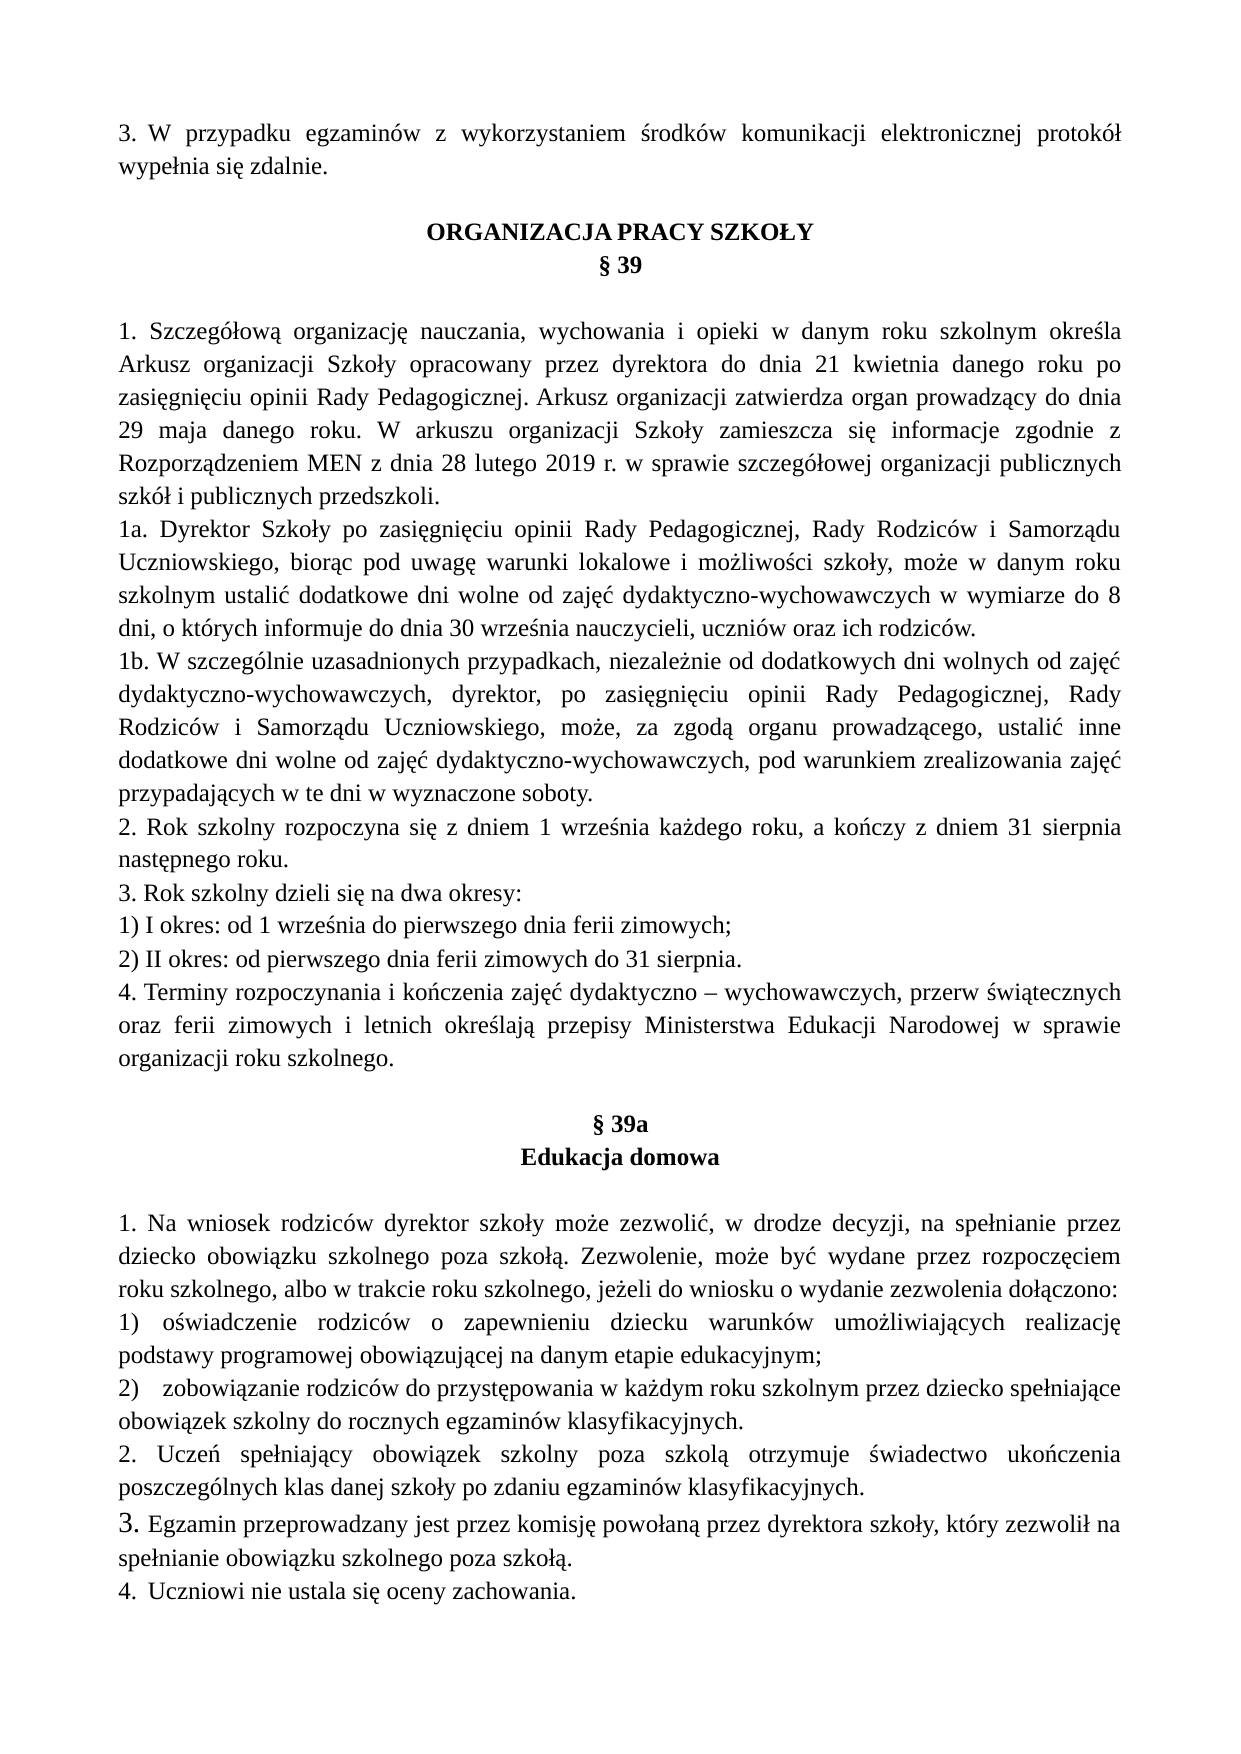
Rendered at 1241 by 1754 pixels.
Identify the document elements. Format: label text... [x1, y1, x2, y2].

text 2. Uczeń spełniający obowiązek szkolny poza szkolą otrzymuje świadectwo ukończenia poszczególnych klas danej szkoły po zdaniu egzaminów klasyfikacyjnych. [118, 1439, 1122, 1501]
text 3. Rok szkolny dzieli się na dwa okresy: [118, 878, 1122, 906]
text 2) zobowiązanie rodziców do przystępowania w każdym roku szkolnym przez dziecko spełniające obowiązek szkolny do rocznych egzaminów klasyfikacyjnych. [118, 1373, 1122, 1435]
text ORGANIZACJA PRACY SZKOŁY [118, 217, 1122, 246]
text 1) oświadczenie rodziców o zapewnieniu dziecku warunków umożliwiających realizację podstawy programowej obowiązującej na danym etapie edukacyjnym; [118, 1307, 1122, 1369]
text 1b. W szczególnie uzasadnionych przypadkach, niezależnie od dodatkowych dni wolnych od zajęć dydaktyczno-wychowawczych, dyrektor, po zasięgnięciu opinii Rady Pedagogicznej, Rady Rodziców i Samorządu Uczniowskiego, może, za zgodą organu prowadzącego, ustalić inne dodatkowe dni wolne od zajęć dydaktyczno-wychowawczych, pod warunkiem zrealizowania zajęć przypadających w te dni w wyznaczone soboty. [118, 646, 1122, 807]
text 4. Terminy rozpoczynania i kończenia zajęć dydaktyczno – wychowawczych, przerw świątecznych oraz ferii zimowych i letnich określają przepisy Ministerstwa Edukacji Narodowej w sprawie organizacji roku szkolnego. [118, 977, 1122, 1071]
text 3. Egzamin przeprowadzany jest przez komisję powołaną przez dyrektora szkoły, który zezwolił na spełnianie obowiązku szkolnego poza szkołą. [118, 1505, 1122, 1572]
text Edukacja domowa [118, 1142, 1122, 1171]
list Uczniowi nie ustala się oceny zachowania. [118, 1576, 1122, 1604]
text 1a. Dyrektor Szkoły po zasięgnięciu opinii Rady Pedagogicznej, Rady Rodziców i Samorządu Uczniowskiego, biorąc pod uwagę warunki lokalowe i możliwości szkoły, może w danym roku szkolnym ustalić dodatkowe dni wolne od zajęć dydaktyczno-wychowawczych w wymiarze do 8 dni, o których informuje do dnia 30 września nauczycieli, uczniów oraz ich rodziców. [118, 514, 1122, 642]
text § 39a [118, 1109, 1122, 1137]
text 2. Rok szkolny rozpoczyna się z dniem 1 września każdego roku, a kończy z dniem 31 sierpnia następnego roku. [118, 812, 1122, 873]
text 1. Na wniosek rodziców dyrektor szkoły może zezwolić, w drodze decyzji, na spełnianie przez dziecko obowiązku szkolnego poza szkołą. Zezwolenie, może być wydane przez rozpoczęciem roku szkolnego, albo w trakcie roku szkolnego, jeżeli do wniosku o wydanie zezwolenia dołączono: [118, 1208, 1122, 1303]
text 3. W przypadku egzaminów z wykorzystaniem środków komunikacji elektronicznej protokół wypełnia się zdalnie. [118, 118, 1122, 180]
text § 39 [118, 250, 1122, 279]
text 2) II okres: od pierwszego dnia ferii zimowych do 31 sierpnia. [118, 944, 1122, 972]
text 1) I okres: od 1 września do pierwszego dnia ferii zimowych; [118, 911, 1122, 939]
text 1. Szczegółową organizację nauczania, wychowania i opieki w danym roku szkolnym określa Arkusz organizacji Szkoły opracowany przez dyrektora do dnia 21 kwietnia danego roku po zasięgnięciu opinii Rady Pedagogicznej. Arkusz organizacji zatwierdza organ prowadzący do dnia 29 maja danego roku. W arkuszu organizacji Szkoły zamieszcza się informacje zgodnie z Rozporządzeniem MEN z dnia 28 lutego 2019 r. w sprawie szczegółowej organizacji publicznych szkół i publicznych przedszkoli. [118, 316, 1122, 510]
